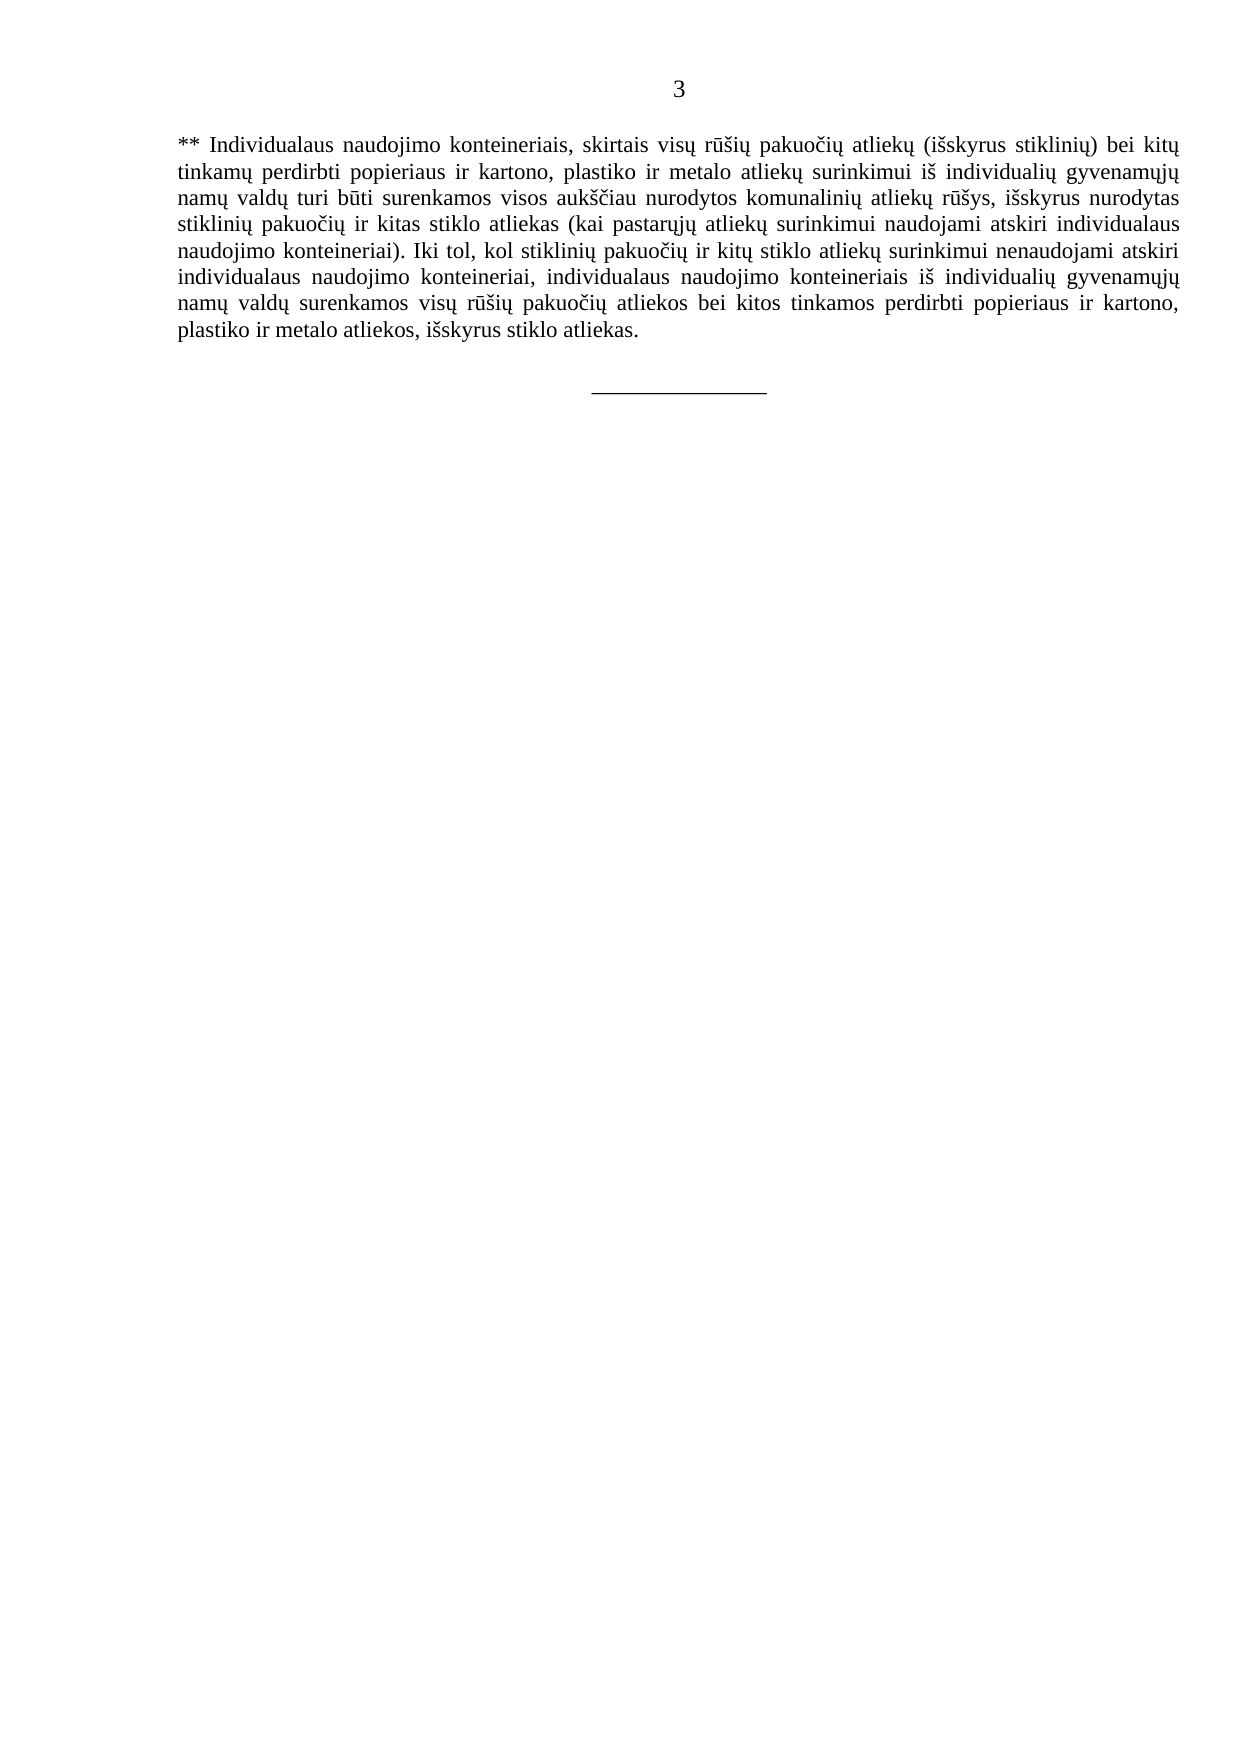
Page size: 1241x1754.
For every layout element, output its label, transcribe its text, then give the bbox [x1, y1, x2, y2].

text ** Individualaus naudojimo konteineriais, skirtais visų rūšių pakuočių atliekų (išskyrus stiklinių) bei kitų tinkamų perdirbti popieriaus ir kartono, plastiko ir metalo atliekų surinkimui iš individualių gyvenamųjų namų valdų turi būti surenkamos visos aukščiau nurodytos komunalinių atliekų rūšys, išskyrus nurodytas stiklinių pakuočių ir kitas stiklo atliekas (kai pastarųjų atliekų surinkimui naudojami atskiri individualaus naudojimo konteineriai). Iki tol, kol stiklinių pakuočių ir kitų stiklo atliekų surinkimui nenaudojami atskiri individualaus naudojimo konteineriai, individualaus naudojimo konteineriais iš individualių gyvenamųjų namų valdų surenkamos visų rūšių pakuočių atliekos bei kitos tinkamos perdirbti popieriaus ir kartono, plastiko ir metalo atliekos, išskyrus stiklo atliekas. [177, 131, 1181, 342]
text ______________ [177, 368, 1181, 397]
